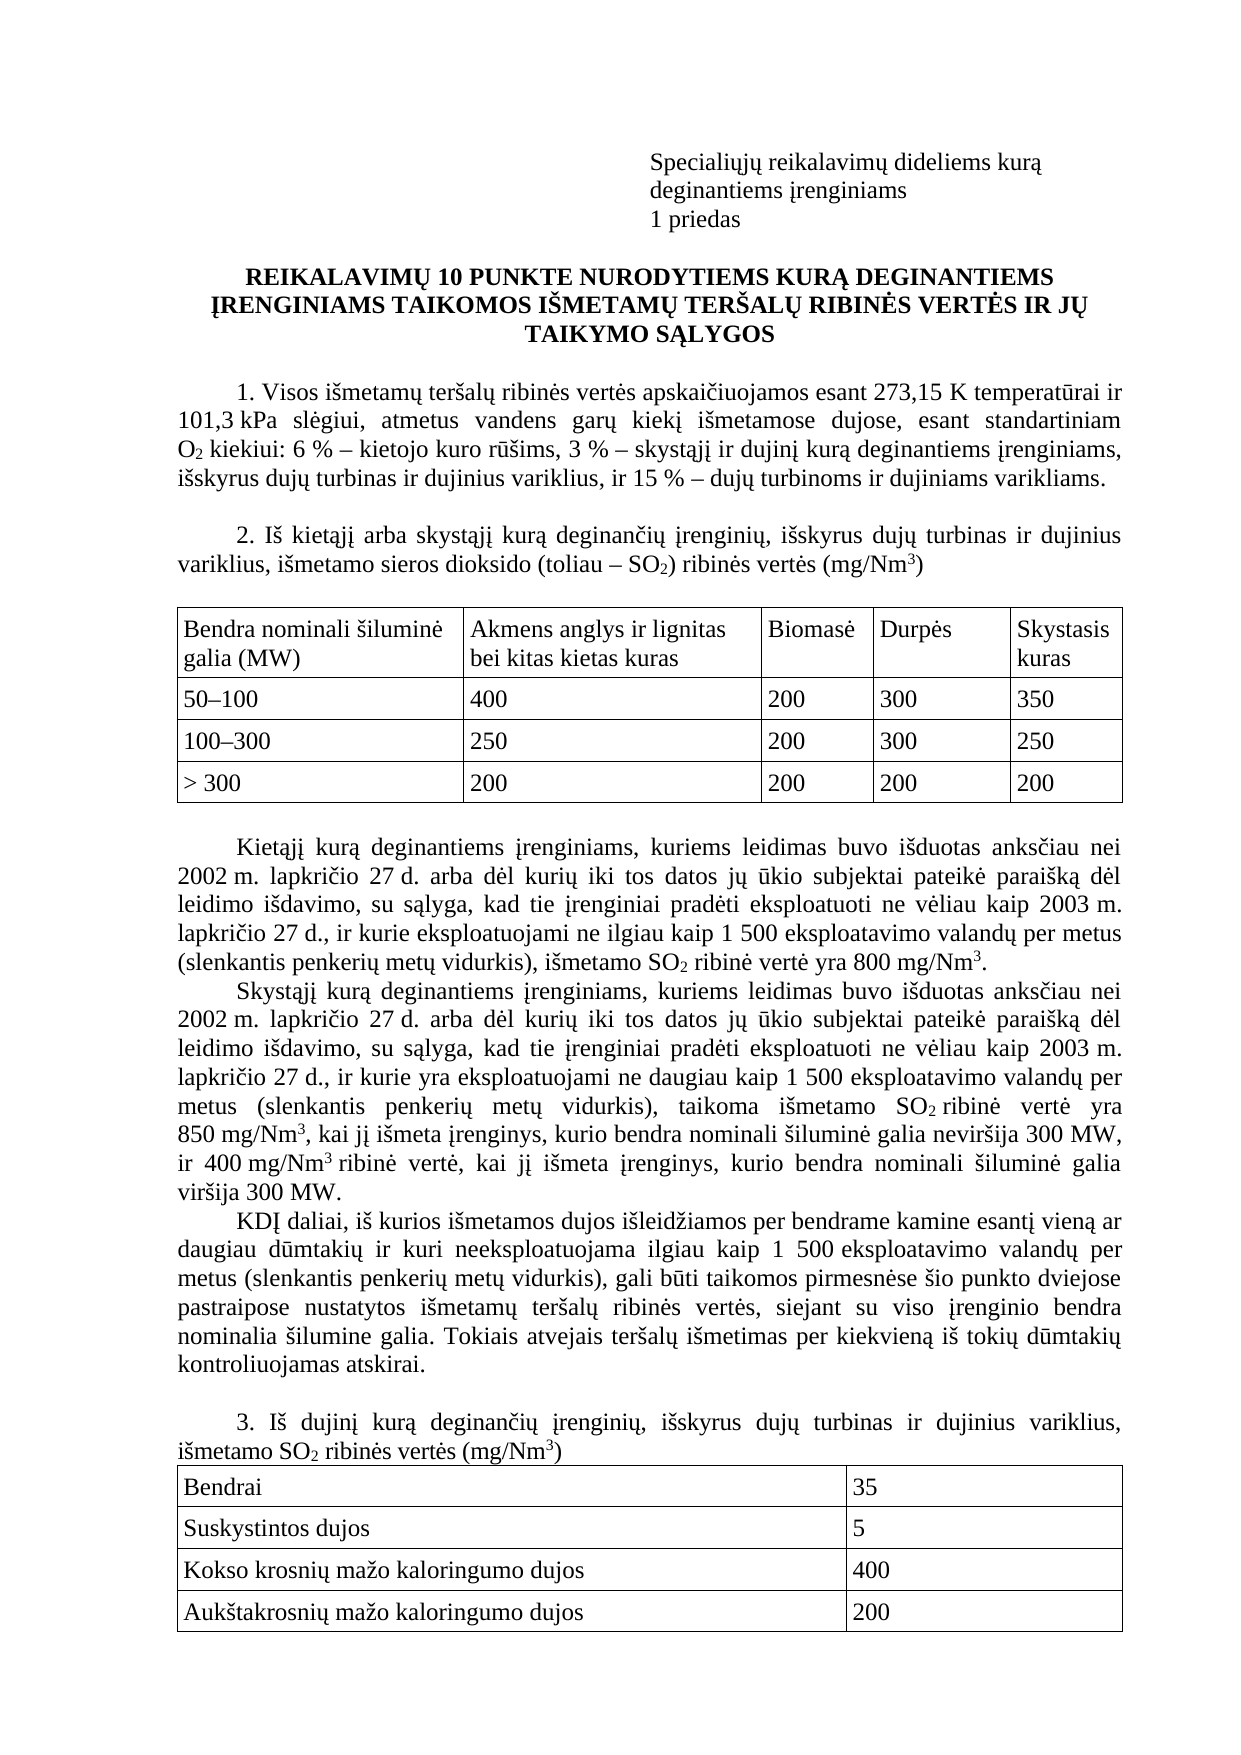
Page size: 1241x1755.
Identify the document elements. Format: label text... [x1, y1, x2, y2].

table_cell 250 [464, 720, 761, 761]
table_header Bendra nominali šiluminė galia (MW) [178, 608, 463, 677]
table_cell 100–300 [178, 720, 463, 761]
table_cell > 300 [178, 762, 463, 802]
table_cell 300 [874, 720, 1010, 761]
text KDĮ daliai, iš kurios išmetamos dujos išleidžiamos per bendrame kamine esantį vieną ar daugiau dūmtakių ir kuri neeksploatuojama ilgiau kaip 1 500 eksploatavimo valandų per metus (slenkantis penkerių metų vidurkis), gali būti taikomos pirmesnėse šio punkto dviejose pastraipose nustatytos išmetamų teršalų ribinės vertės, siejant su viso įrenginio bendra nominalia šilumine galia. Tokiais atvejais teršalų išmetimas per kiekvieną iš tokių dūmtakių kontroliuojamas atskirai. [177, 1206, 1122, 1378]
table_cell Kokso krosnių mažo kaloringumo dujos [178, 1549, 846, 1589]
table_cell Suskystintos dujos [178, 1507, 846, 1548]
table_cell 5 [847, 1507, 1122, 1548]
table_cell 200 [762, 762, 873, 802]
table_header Akmens anglys ir lignitas bei kitas kietas kuras [464, 608, 761, 677]
table_cell 250 [1011, 720, 1122, 761]
text REIKALAVIMŲ 10 PUNKTE NURODYTIEMS KURĄ DEGINANTIEMS ĮRENGINIAMS TAIKOMOS IŠMETAMŲ TERŠALŲ RIBINĖS VERTĖS IR JŲ TAIKYMO SĄLYGOS [177, 262, 1122, 348]
text Skystąjį kurą deginantiems įrenginiams, kuriems leidimas buvo išduotas anksčiau nei 2002 m. lapkričio 27 d. arba dėl kurių iki tos datos jų ūkio subjektai pateikė paraišką dėl leidimo išdavimo, su sąlyga, kad tie įrenginiai pradėti eksploatuoti ne vėliau kaip 2003 m. lapkričio 27 d., ir kurie yra eksploatuojami ne daugiau kaip 1 500 eksploatavimo valandų per metus (slenkantis penkerių metų vidurkis), taikoma išmetamo SO2 ribinė vertė yra 850 mg/Nm3, kai jį išmeta įrenginys, kurio bendra nominali šiluminė galia neviršija 300 MW, ir 400 mg/Nm3 ribinė vertė, kai jį išmeta įrenginys, kurio bendra nominali šiluminė galia viršija 300 MW. [177, 976, 1122, 1206]
table_cell 400 [464, 678, 761, 719]
table_cell 200 [874, 762, 1010, 802]
table_cell 200 [762, 720, 873, 761]
table_header 35 [847, 1466, 1122, 1506]
text 1. Visos išmetamų teršalų ribinės vertės apskaičiuojamos esant 273,15 K temperatūrai ir 101,3 kPa slėgiui, atmetus vandens garų kiekį išmetamose dujose, esant standartiniam O2 kiekiui: 6 % – kietojo kuro rūšims, 3 % – skystąjį ir dujinį kurą deginantiems įrenginiams, išskyrus dujų turbinas ir dujinius variklius, ir 15 % – dujų turbinoms ir dujiniams varikliams. [177, 377, 1122, 492]
table_cell 350 [1011, 678, 1122, 719]
table_cell Aukštakrosnių mažo kaloringumo dujos [178, 1591, 846, 1631]
table_header Durpės [874, 608, 1010, 677]
table_cell 200 [762, 678, 873, 719]
text Specialiųjų reikalavimų dideliems kurą deginantiems įrenginiams [649, 147, 1122, 204]
table_cell 200 [464, 762, 761, 802]
table_cell 400 [847, 1549, 1122, 1589]
table_header Skystasis kuras [1011, 608, 1122, 677]
text 1 priedas [649, 204, 1122, 233]
text 3. Iš dujinį kurą deginančių įrenginių, išskyrus dujų turbinas ir dujinius variklius, išmetamo SO2 ribinės vertės (mg/Nm3) [177, 1407, 1122, 1464]
text Kietąjį kurą deginantiems įrenginiams, kuriems leidimas buvo išduotas anksčiau nei 2002 m. lapkričio 27 d. arba dėl kurių iki tos datos jų ūkio subjektai pateikė paraišką dėl leidimo išdavimo, su sąlyga, kad tie įrenginiai pradėti eksploatuoti ne vėliau kaip 2003 m. lapkričio 27 d., ir kurie eksploatuojami ne ilgiau kaip 1 500 eksploatavimo valandų per metus (slenkantis penkerių metų vidurkis), išmetamo SO2 ribinė vertė yra 800 mg/Nm3. [177, 832, 1122, 976]
table_cell 200 [847, 1591, 1122, 1631]
table_cell 300 [874, 678, 1010, 719]
table_cell 50–100 [178, 678, 463, 719]
table_header Bendrai [178, 1466, 846, 1506]
text 2. Iš kietąjį arba skystąjį kurą deginančių įrenginių, išskyrus dujų turbinas ir dujinius variklius, išmetamo sieros dioksido (toliau – SO2) ribinės vertės (mg/Nm3) [177, 521, 1122, 578]
table_cell 200 [1011, 762, 1122, 802]
table_header Biomasė [762, 608, 873, 677]
